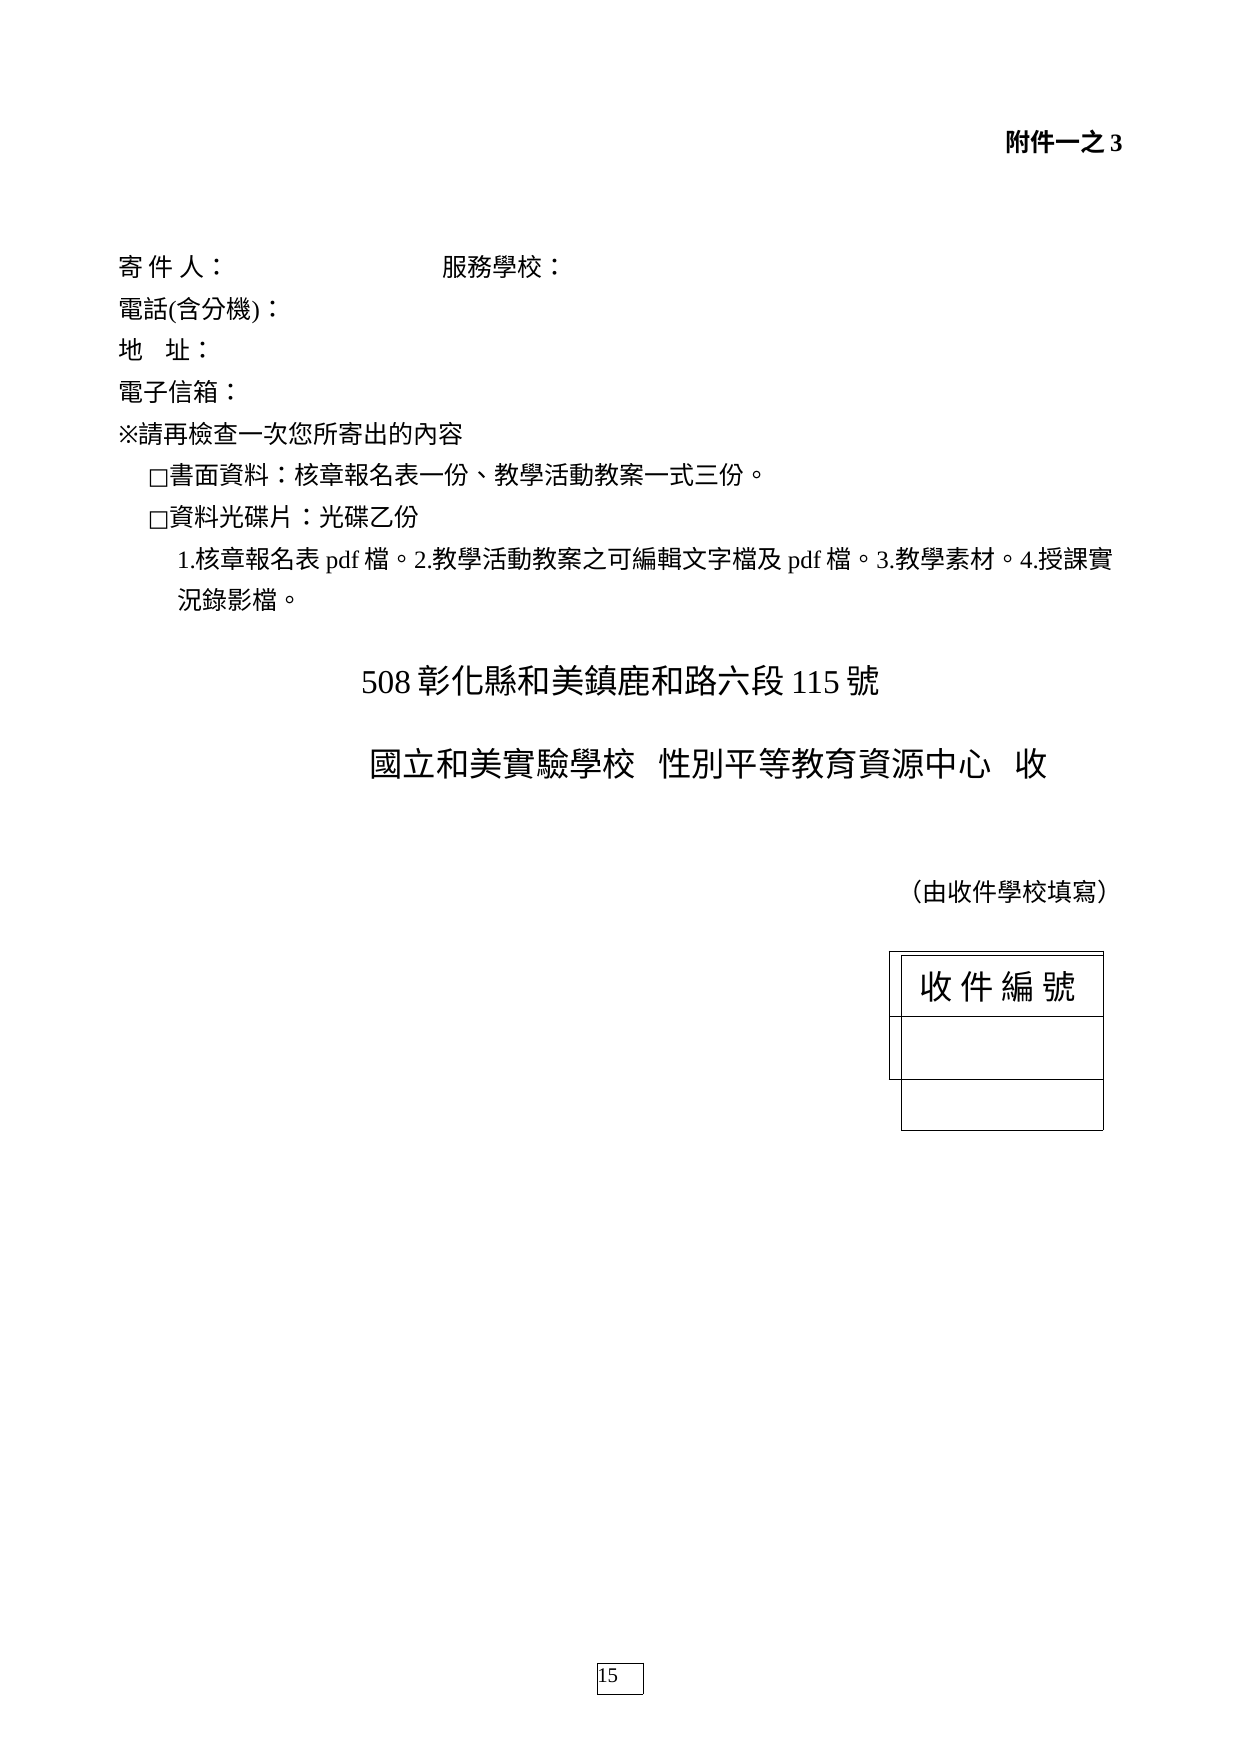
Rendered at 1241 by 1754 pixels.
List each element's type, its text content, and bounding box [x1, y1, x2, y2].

text 電話(含分機)： [118, 285, 1122, 326]
table_header 收 件 編 號 [890, 952, 1103, 1016]
text □資料光碟片：光碟乙份 [148, 493, 1122, 535]
text 附件一之3 [118, 118, 1122, 160]
text 電子信箱： [118, 368, 1122, 410]
table_cell [890, 1017, 1103, 1079]
text 508彰化縣和美鎮鹿和路六段115號 [118, 660, 1122, 701]
text 國立和美實驗學校 性別平等教育資源中心 收 [118, 743, 1122, 785]
text ※請再檢查一次您所寄出的內容 [118, 410, 1122, 451]
text 1.核章報名表pdf檔。2.教學活動教案之可編輯文字檔及pdf檔。3.教學素材。4.授課實況錄影檔。 [177, 535, 1122, 618]
text （由收件學校填寫） [118, 868, 1122, 910]
text 寄 件 人： 服務學校： [118, 243, 1122, 285]
text 地 址： [118, 326, 1122, 368]
text □書面資料：核章報名表一份、教學活動教案一式三份。 [148, 451, 1122, 493]
